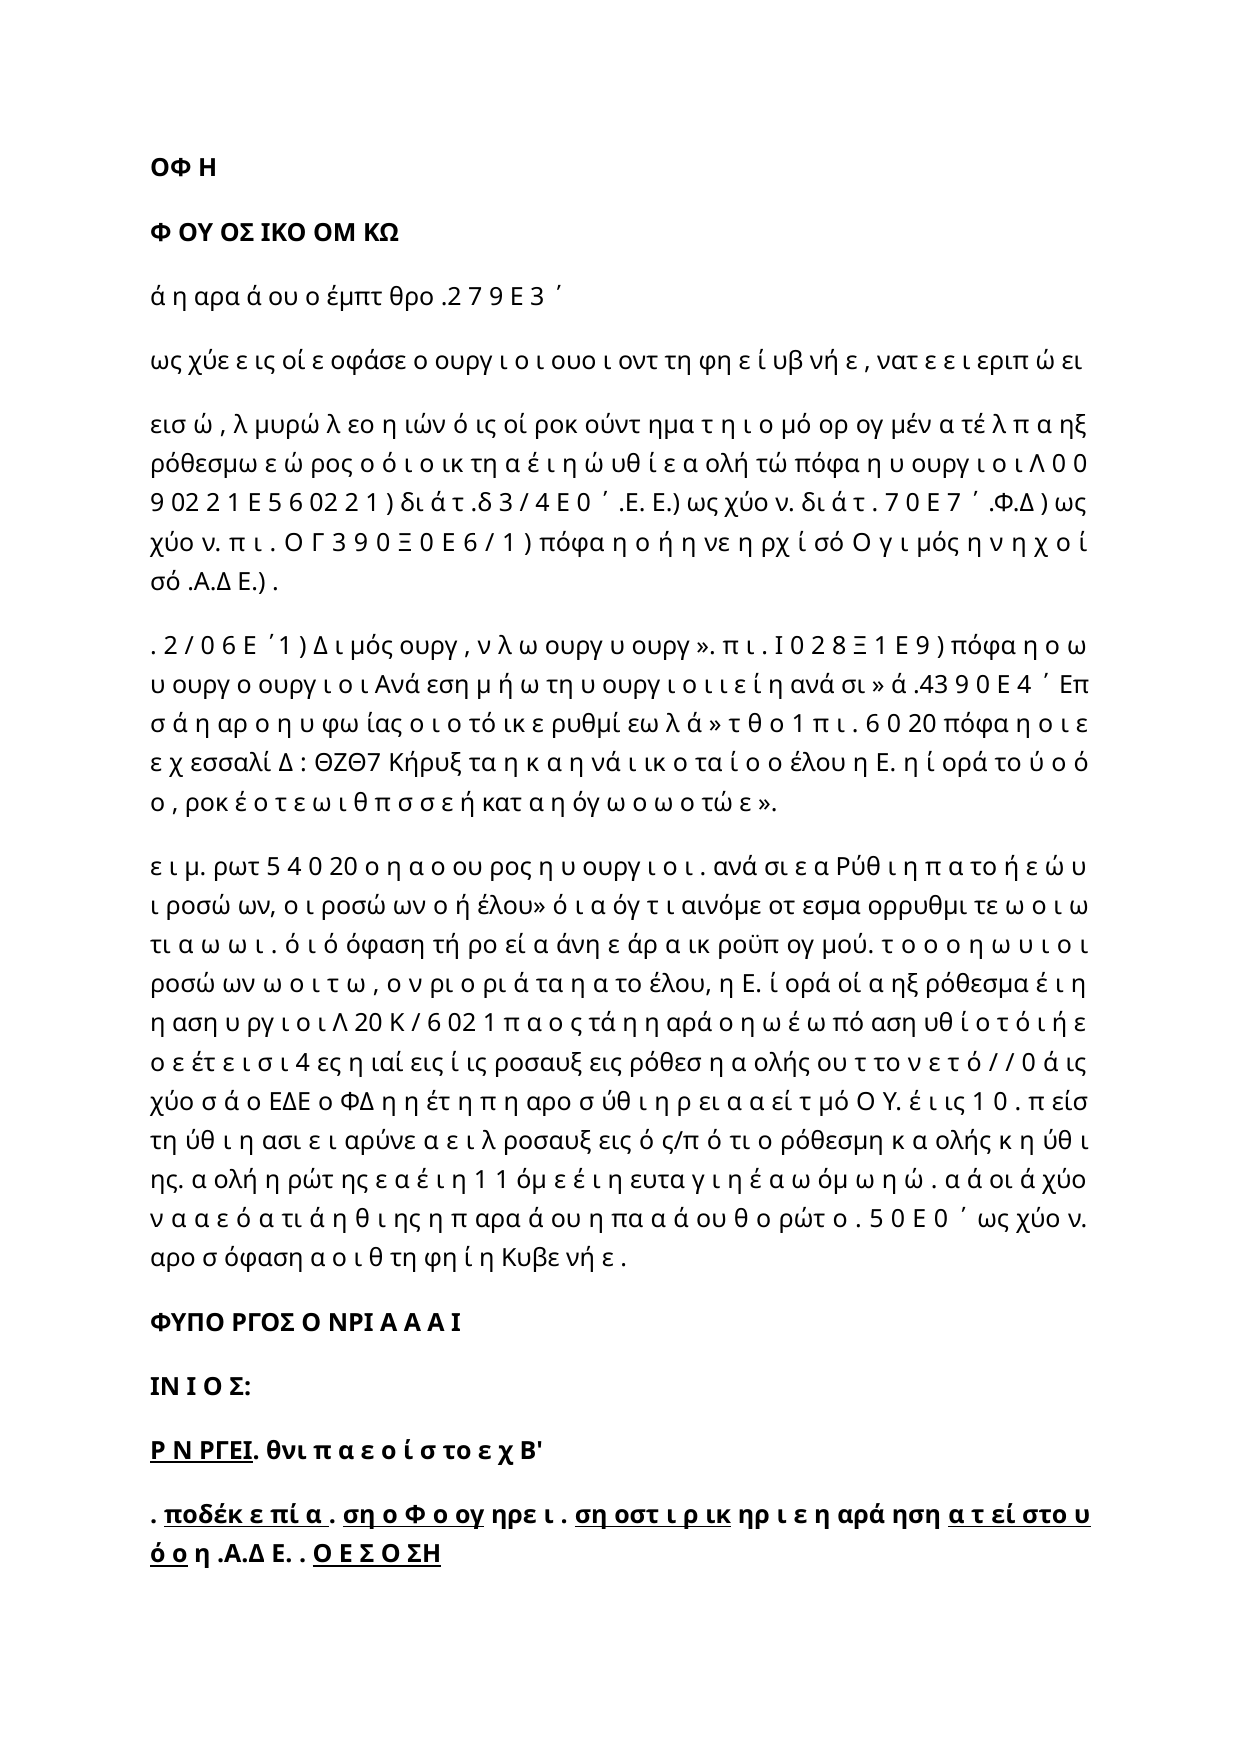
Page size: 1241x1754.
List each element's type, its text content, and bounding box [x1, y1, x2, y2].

text ΙΝ Ι Ο Σ: [150, 1368, 1090, 1402]
text Φ ΟΥ ΟΣ ΙΚΟ ΟΜ ΚΩ [150, 214, 1090, 248]
text ε ι μ. ρωτ 5 4 0 20 ο η α ο ου ρος η υ ουργ ι ο ι . ανά σι ε α Ρύθ ι η π α το ή ε ώ υ ι ροσώ ων, ο ι ροσώ ων ο ή έλου» ό ι α όγ τ ι αινόμε οτ εσμα ορρυθμι τε ω ο ι ω τι α ω ω ι . ό ι ό όφαση τή ρο εί α άνη ε άρ α ικ ροϋπ ογ μού. τ ο ο ο η ω υ ι ο ι ροσώ ων ω ο ι τ ω , ο ν ρι ο ρι ά τα η α το έλου, η Ε. ί ορά οί α ηξ ρόθεσμα έ ι η η αση υ ργ ι ο ι Λ 20 Κ / 6 02 1 π α ο ς τά η η αρά ο η ω έ ω πό αση υθ ί ο τ ό ι ή ε ο ε έτ ε ι σ ι 4 ες η ιαί εις ί ις ροσαυξ εις ρόθεσ η α ολής ου τ το ν ε τ ό / / 0 ά ις χύο σ ά ο ΕΔΕ ο ΦΔ η η έτ η π η αρο σ ύθ ι η ρ ει α α εί τ μό Ο Υ. έ ι ις 1 0 . π είσ τη ύθ ι η ασι ε ι αρύνε α ε ι λ ροσαυξ εις ό ς/π ό τι ο ρόθεσμη κ α ολής κ η ύθ ι ης. α ολή η ρώτ ης ε α έ ι η 1 1 όμ ε έ ι η ευτα γ ι η έ α ω όμ ω η ώ . α ά οι ά χύο ν α α ε ό α τι ά η θ ι ης η π αρα ά ου η πα α ά ου θ ο ρώτ ο . 5 0 Ε 0 ΄ ως χύο ν. αρο σ όφαση α ο ι θ τη φη ί η Κυβε νή ε . [150, 848, 1090, 1274]
text ΟΦ Η [150, 150, 1090, 184]
text . ποδέκ ε πί α . ση ο Φ ο ογ ηρε ι . ση οστ ι ρ ικ ηρ ι ε η αρά ηση α τ εί στο υ ό ο η .Α.Δ Ε. . Ο Ε Σ Ο ΣΗ [150, 1497, 1090, 1570]
text Ρ Ν ΡΓΕΙ. θνι π α ε ο ί σ το ε χ Β' [150, 1432, 1090, 1467]
text ως χύε ε ις οί ε οφάσε ο ουργ ι ο ι ουο ι οντ τη φη ε ί υβ νή ε , νατ ε ε ι εριπ ώ ει [150, 342, 1090, 377]
text . 2 / 0 6 Ε ΄1 ) Δ ι μός ουργ , ν λ ω ουργ υ ουργ ». π ι . Ι 0 2 8 Ξ 1 Ε 9 ) πόφα η ο ω υ ουργ ο ουργ ι ο ι Ανά εση μ ή ω τη υ ουργ ι ο ι ι ε ί η ανά σι » ά .43 9 0 Ε 4 ΄ Επ σ ά η αρ ο η υ φω ίας ο ι ο τό ικ ε ρυθμί εω λ ά » τ θ ο 1 π ι . 6 0 20 πόφα η ο ι ε ε χ εσσαλί Δ : ΘΖΘ7 Κήρυξ τα η κ α η νά ι ικ ο τα ί ο ο έλου η Ε. η ί ορά το ύ ο ό ο , ροκ έ ο τ ε ω ι θ π σ σ ε ή κατ α η όγ ω ο ω ο τώ ε ». [150, 627, 1090, 818]
text εισ ώ , λ μυρώ λ εο η ιών ό ις οί ροκ ούντ ημα τ η ι ο μό ορ ογ μέν α τέ λ π α ηξ ρόθεσμω ε ώ ρος ο ό ι ο ικ τη α έ ι η ώ υθ ί ε α ολή τώ πόφα η υ ουργ ι ο ι Λ 0 0 9 02 2 1 Ε 5 6 02 2 1 ) δι ά τ .δ 3 / 4 Ε 0 ΄ .Ε. Ε.) ως χύο ν. δι ά τ . 7 0 Ε 7 ΄ .Φ.Δ ) ως χύο ν. π ι . Ο Γ 3 9 0 Ξ 0 Ε 6 / 1 ) πόφα η ο ή η νε η ρχ ί σό Ο γ ι μός η ν η χ ο ί σό .Α.Δ Ε.) . [150, 407, 1090, 597]
text ά η αρα ά ου ο έμπτ θρο .2 7 9 Ε 3 ΄ [150, 278, 1090, 312]
text ΦΥΠΟ ΡΓΟΣ Ο ΝΡΙ Α Α Α Ι [150, 1304, 1090, 1338]
